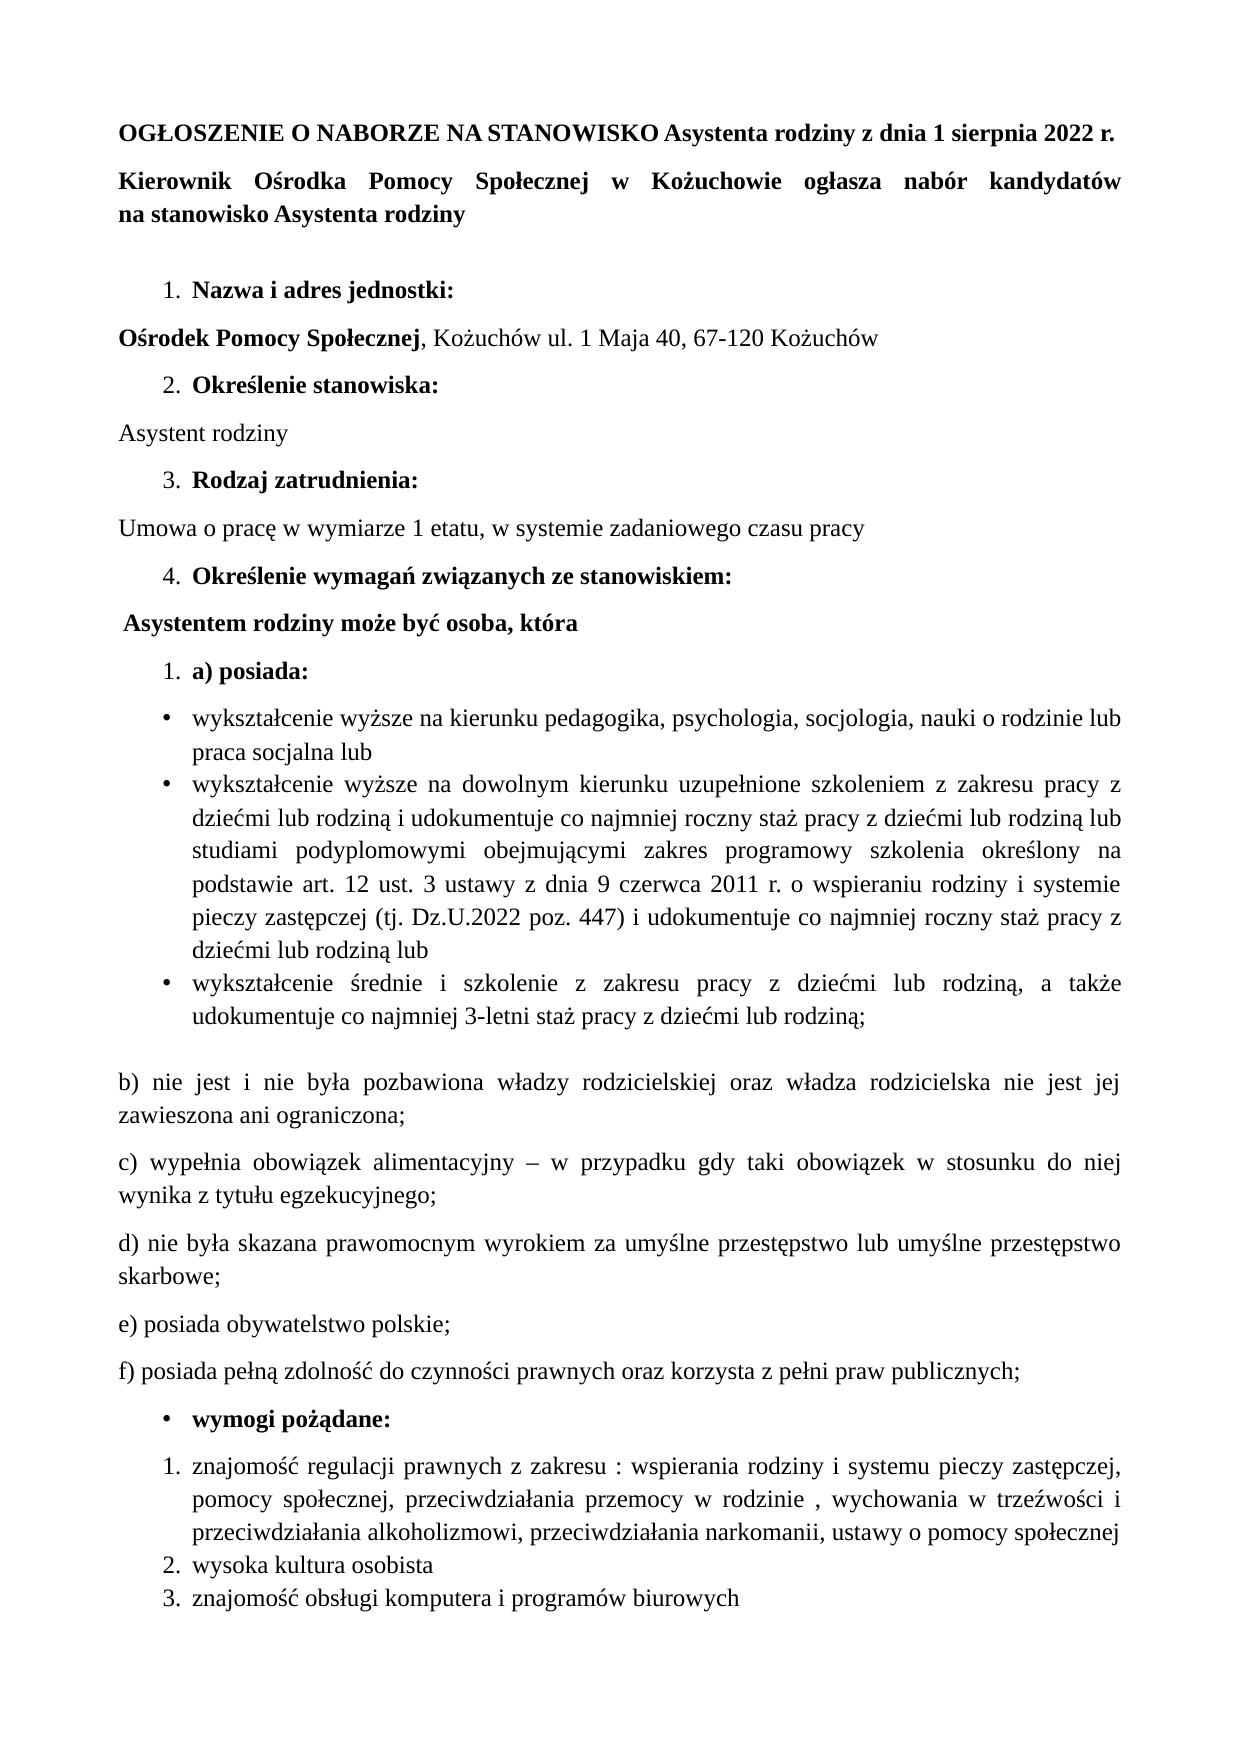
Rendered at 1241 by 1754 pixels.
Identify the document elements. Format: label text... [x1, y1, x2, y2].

list wymogi pożądane: [162, 1404, 1122, 1433]
list Rodzaj zatrudnienia: [162, 466, 1122, 494]
list Określenie wymagań związanych ze stanowiskiem: [162, 561, 1122, 589]
text Ośrodek Pomocy Społecznej, Kożuchów ul. 1 Maja 40, 67-120 Kożuchów [118, 323, 1122, 351]
list wykształcenie średnie i szkolenie z zakresu pracy z dziećmi lub rodziną, a także udokumentuje co najmniej 3-letni staż pracy z dziećmi lub rodziną; [162, 968, 1122, 1029]
list wykształcenie wyższe na kierunku pedagogika, psychologia, socjologia, nauki o rodzinie lub praca socjalna lub [162, 703, 1122, 765]
text Umowa o pracę w wymiarze 1 etatu, w systemie zadaniowego czasu pracy [118, 513, 1122, 542]
text b) nie jest i nie była pozbawiona władzy rodzicielskiej oraz władza rodzicielska nie jest jej zawieszona ani ograniczona; [118, 1067, 1122, 1128]
list znajomość obsługi komputera i programów biurowych [162, 1583, 1122, 1612]
text Asystent rodziny [118, 418, 1122, 447]
list Nazwa i adres jednostki: [162, 275, 1122, 304]
list a) posiada: [162, 656, 1122, 685]
text OGŁOSZENIE O NABORZE NA STANOWISKO Asystenta rodziny z dnia 1 sierpnia 2022 r. [118, 118, 1122, 147]
list Określenie stanowiska: [162, 370, 1122, 399]
text d) nie była skazana prawomocnym wyrokiem za umyślne przestępstwo lub umyślne przestępstwo skarbowe; [118, 1228, 1122, 1290]
list wykształcenie wyższe na dowolnym kierunku uzupełnione szkoleniem z zakresu pracy z dziećmi lub rodziną i udokumentuje co najmniej roczny staż pracy z dziećmi lub rodziną lub studiami podyplomowymi obejmującymi zakres programowy szkolenia określony na podstawie art. 12 ust. 3 ustawy z dnia 9 czerwca 2011 r. o wspieraniu rodziny i systemie pieczy zastępczej (tj. Dz.U.2022 poz. 447) i udokumentuje co najmniej roczny staż pracy z dziećmi lub rodziną lub [162, 769, 1122, 963]
list wysoka kultura osobista [162, 1551, 1122, 1579]
text c) wypełnia obowiązek alimentacyjny – w przypadku gdy taki obowiązek w stosunku do niej wynika z tytułu egzekucyjnego; [118, 1147, 1122, 1209]
text Asystentem rodziny może być osoba, która [118, 608, 1122, 637]
text e) posiada obywatelstwo polskie; [118, 1309, 1122, 1337]
text Kierownik Ośrodka Pomocy Społecznej w Kożuchowie ogłasza nabór kandydatów na stanowisko Asystenta rodziny [118, 166, 1122, 227]
list znajomość regulacji prawnych z zakresu : wspierania rodziny i systemu pieczy zastępczej, pomocy społecznej, przeciwdziałania przemocy w rodzinie , wychowania w trzeźwości i przeciwdziałania alkoholizmowi, przeciwdziałania narkomanii, ustawy o pomocy społecznej [162, 1451, 1122, 1546]
text f) posiada pełną zdolność do czynności prawnych oraz korzysta z pełni praw publicznych; [118, 1356, 1122, 1385]
